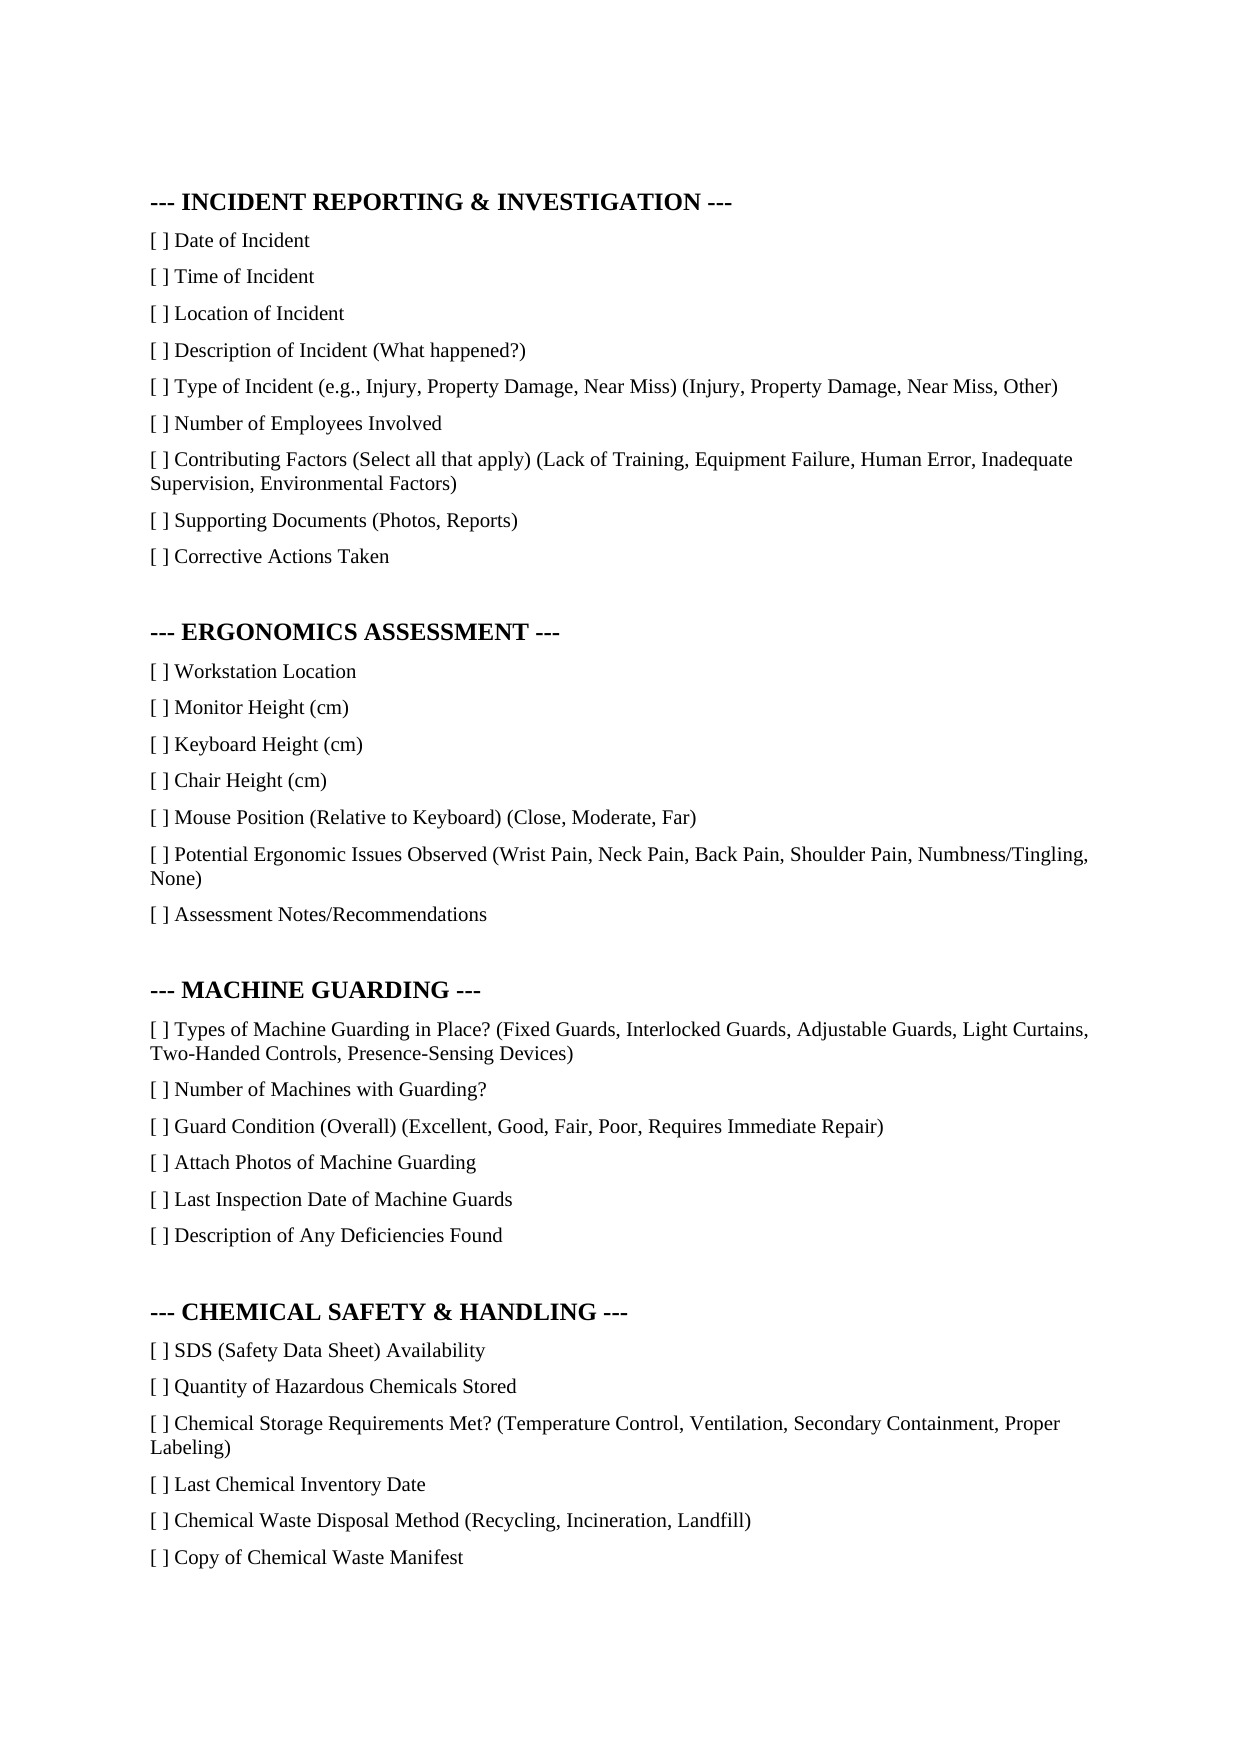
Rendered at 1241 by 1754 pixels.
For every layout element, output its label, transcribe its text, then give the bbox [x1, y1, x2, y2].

text [ ] Number of Machines with Guarding? [150, 1077, 1090, 1101]
text [ ] Chemical Waste Disposal Method (Recycling, Incineration, Landfill) [150, 1508, 1090, 1532]
text [ ] Potential Ergonomic Issues Observed (Wrist Pain, Neck Pain, Back Pain, Shoulder Pain, Numbness/Tingling, None) [150, 842, 1090, 890]
text [ ] SDS (Safety Data Sheet) Availability [150, 1338, 1090, 1362]
text [ ] Keyboard Height (cm) [150, 732, 1090, 756]
text [ ] Assessment Notes/Recommendations [150, 902, 1090, 926]
text [ ] Last Inspection Date of Machine Guards [150, 1187, 1090, 1211]
text [ ] Chemical Storage Requirements Met? (Temperature Control, Ventilation, Secondary Containment, Proper Labeling) [150, 1411, 1090, 1459]
text [ ] Chair Height (cm) [150, 768, 1090, 792]
text [ ] Number of Employees Involved [150, 411, 1090, 435]
text [ ] Date of Incident [150, 228, 1090, 252]
text [ ] Copy of Chemical Waste Manifest [150, 1545, 1090, 1569]
text [ ] Time of Incident [150, 264, 1090, 288]
text [ ] Types of Machine Guarding in Place? (Fixed Guards, Interlocked Guards, Adjustable Guards, Light Curtains, Two-Handed Controls, Presence-Sensing Devices) [150, 1017, 1090, 1065]
text [ ] Supporting Documents (Photos, Reports) [150, 508, 1090, 532]
text [ ] Type of Incident (e.g., Injury, Property Damage, Near Miss) (Injury, Property Damage, Near Miss, Other) [150, 374, 1090, 398]
text [ ] Last Chemical Inventory Date [150, 1472, 1090, 1496]
text [ ] Contributing Factors (Select all that apply) (Lack of Training, Equipment Failure, Human Error, Inadequate Supervision, Environmental Factors) [150, 447, 1090, 495]
text [ ] Quantity of Hazardous Chemicals Stored [150, 1374, 1090, 1398]
text --- ERGONOMICS ASSESSMENT --- [150, 617, 1090, 646]
text [ ] Description of Incident (What happened?) [150, 337, 1090, 362]
text [ ] Guard Condition (Overall) (Excellent, Good, Fair, Poor, Requires Immediate Repair) [150, 1114, 1090, 1138]
text --- MACHINE GUARDING --- [150, 975, 1090, 1004]
text [ ] Mouse Position (Relative to Keyboard) (Close, Moderate, Far) [150, 805, 1090, 829]
text [ ] Monitor Height (cm) [150, 695, 1090, 719]
text --- CHEMICAL SAFETY & HANDLING --- [150, 1297, 1090, 1325]
text [ ] Description of Any Deficiencies Found [150, 1223, 1090, 1247]
text [ ] Attach Photos of Machine Guarding [150, 1150, 1090, 1174]
text [ ] Corrective Actions Taken [150, 544, 1090, 568]
text [ ] Location of Incident [150, 301, 1090, 325]
text --- INCIDENT REPORTING & INVESTIGATION --- [150, 187, 1090, 215]
text [ ] Workstation Location [150, 659, 1090, 683]
